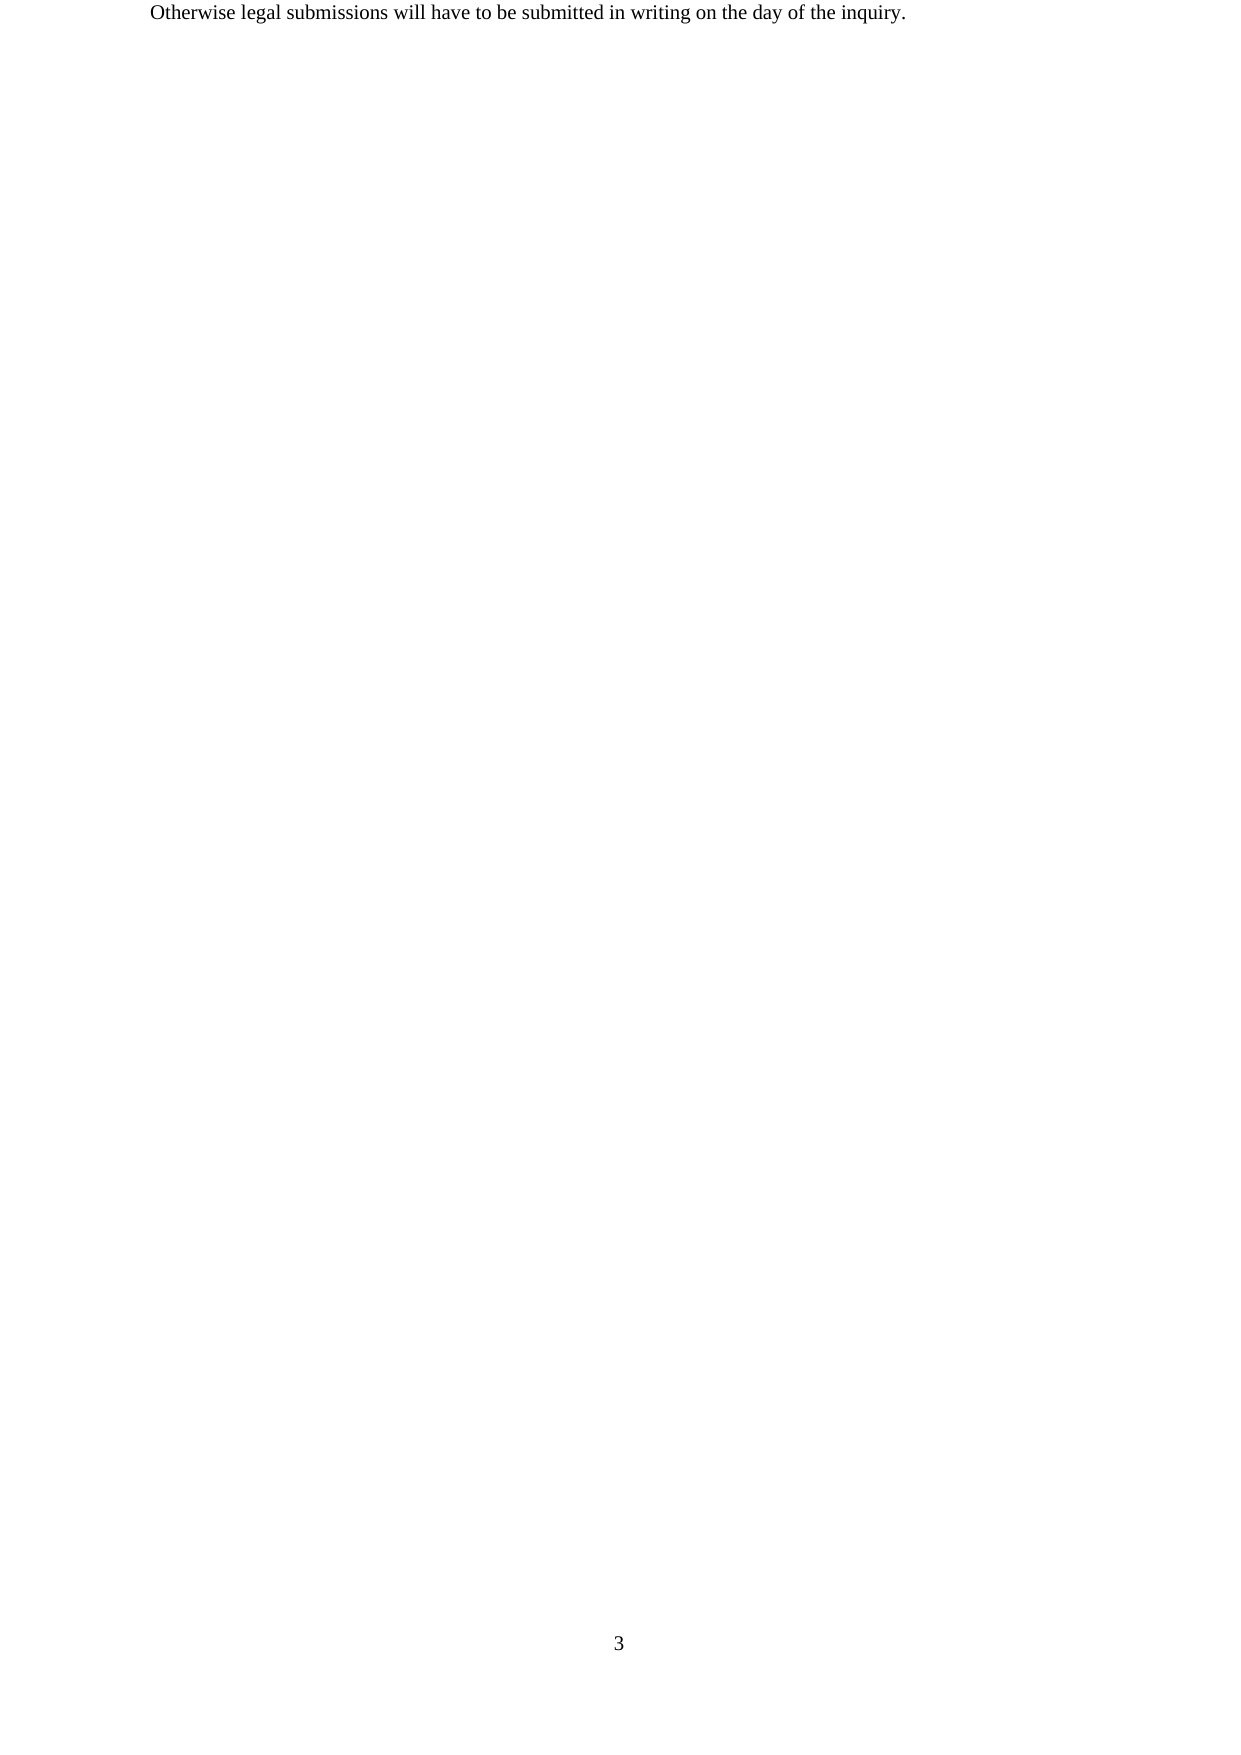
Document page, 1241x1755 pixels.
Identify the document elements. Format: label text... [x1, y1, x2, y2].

text Otherwise legal submissions will have to be submitted in writing on the day of the inquiry. [150, 0, 1090, 24]
